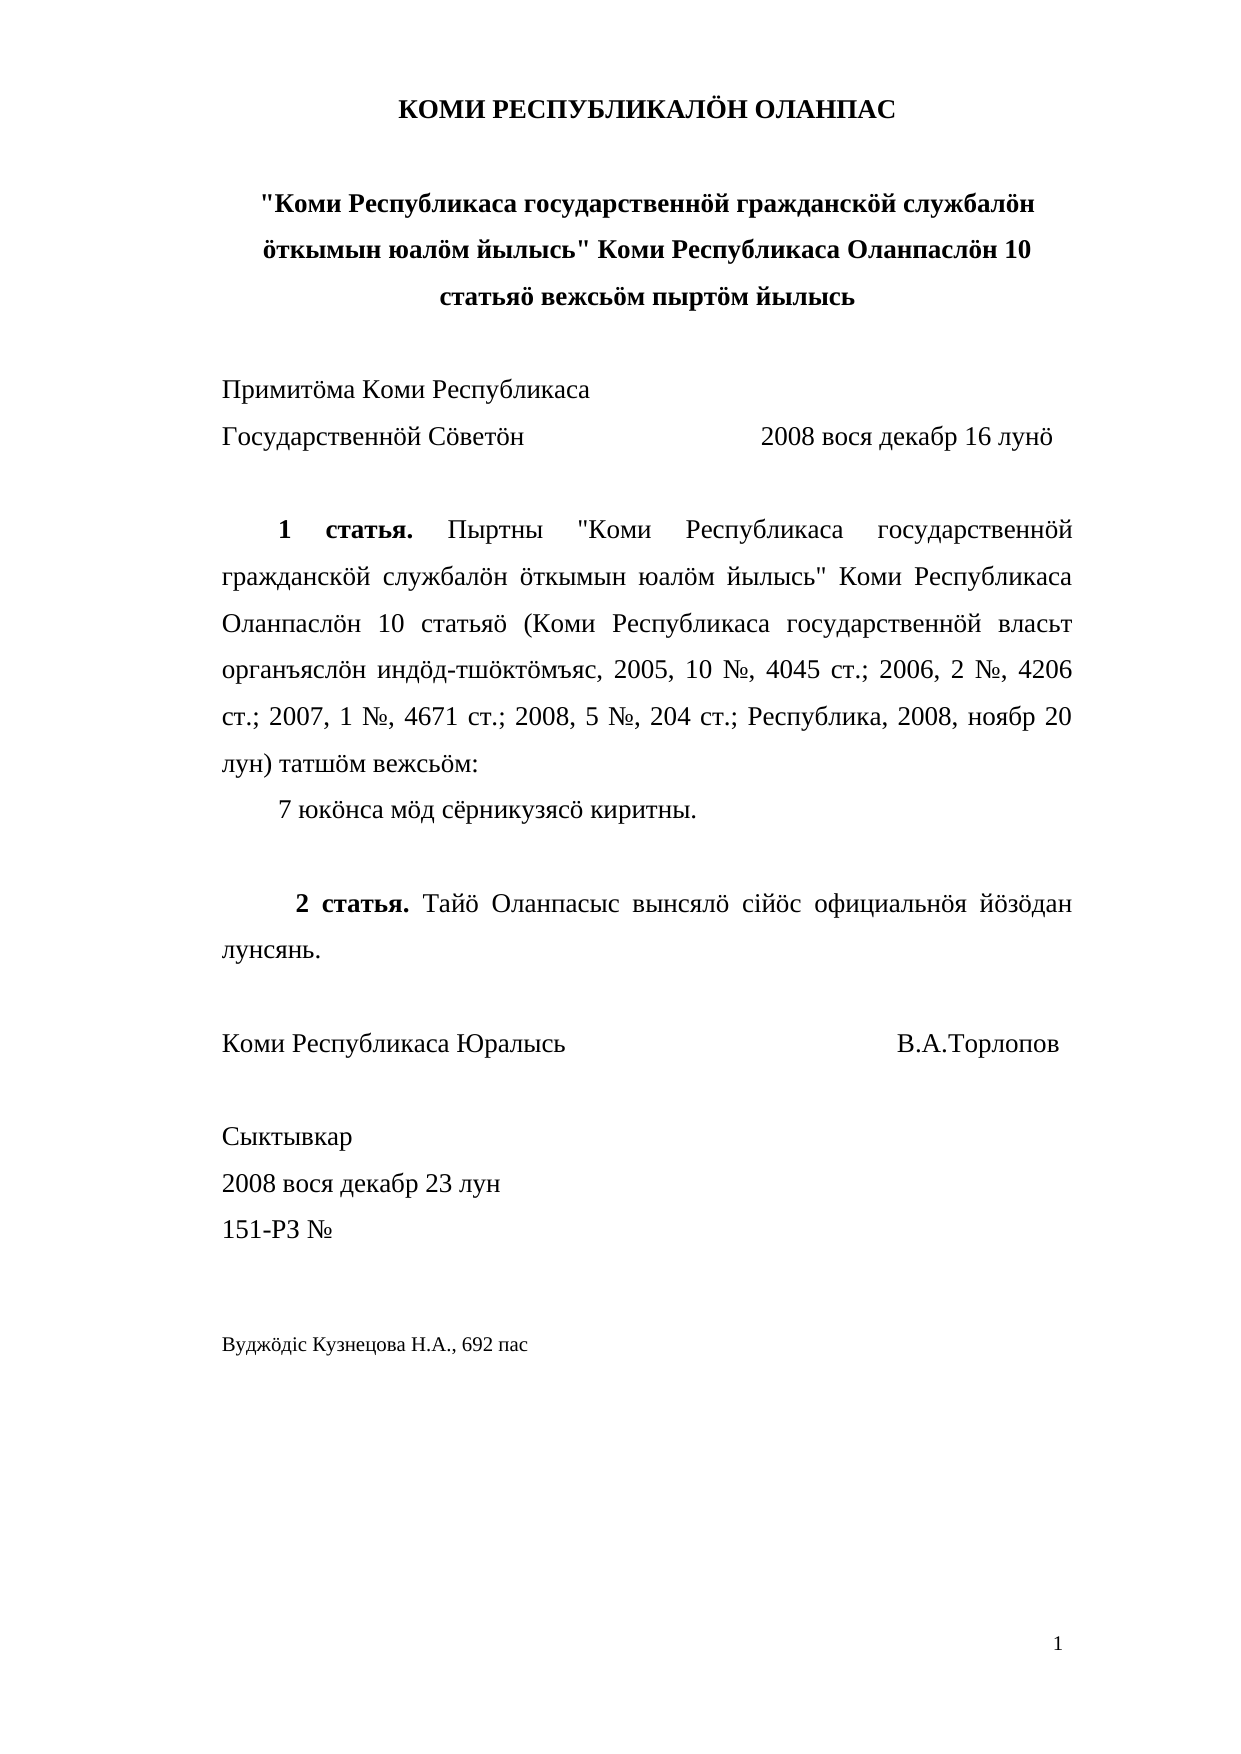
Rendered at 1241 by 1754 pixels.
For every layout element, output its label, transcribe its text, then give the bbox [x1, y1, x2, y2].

text Сыктывкар [222, 1120, 1073, 1151]
text 151-РЗ № [222, 1214, 1073, 1245]
text Государственнöй Сöветöн 2008 вося декабр 16 лунö [222, 420, 1073, 451]
text Вуджöдіс Кузнецова Н.А., 692 пас [222, 1332, 1073, 1356]
text "Коми Республикаса государственнöй гражданскöй службалöн öткымын юалöм йылысь" Коми Республикаса Оланпаслöн 10 статьяö вежсьöм пыртöм йылысь [222, 187, 1073, 311]
text КОМИ РЕСПУБЛИКАЛÖН ОЛАНПАС [222, 94, 1073, 125]
text 7 юкöнса мöд сёрникузясö киритны. [222, 794, 1073, 825]
text Примитöма Коми Республикаса [222, 374, 1073, 405]
text 2008 вося декабр 23 лун [222, 1167, 1073, 1198]
text Коми Республикаса Юралысь В.А.Торлопов [222, 1027, 1073, 1058]
text 2 статья. Тайö Оланпасыс вынсялö сiйöс официальнöя йöзöдан лунсянь. [222, 887, 1073, 965]
text 1 статья. Пыртны "Коми Республикаса государственнöй гражданскöй службалöн öткымын юалöм йылысь" Коми Республикаса Оланпаслöн 10 статьяö (Коми Республикаса государственнöй власьт органъяслöн индöд-тшöктöмъяс, 2005, 10 №, 4045 ст.; 2006, 2 №, 4206 ст.; 2007, 1 №, 4671 ст.; 2008, 5 №, 204 ст.; Республика, 2008, ноябр 20 лун) татшöм вежсьöм: [222, 514, 1073, 778]
